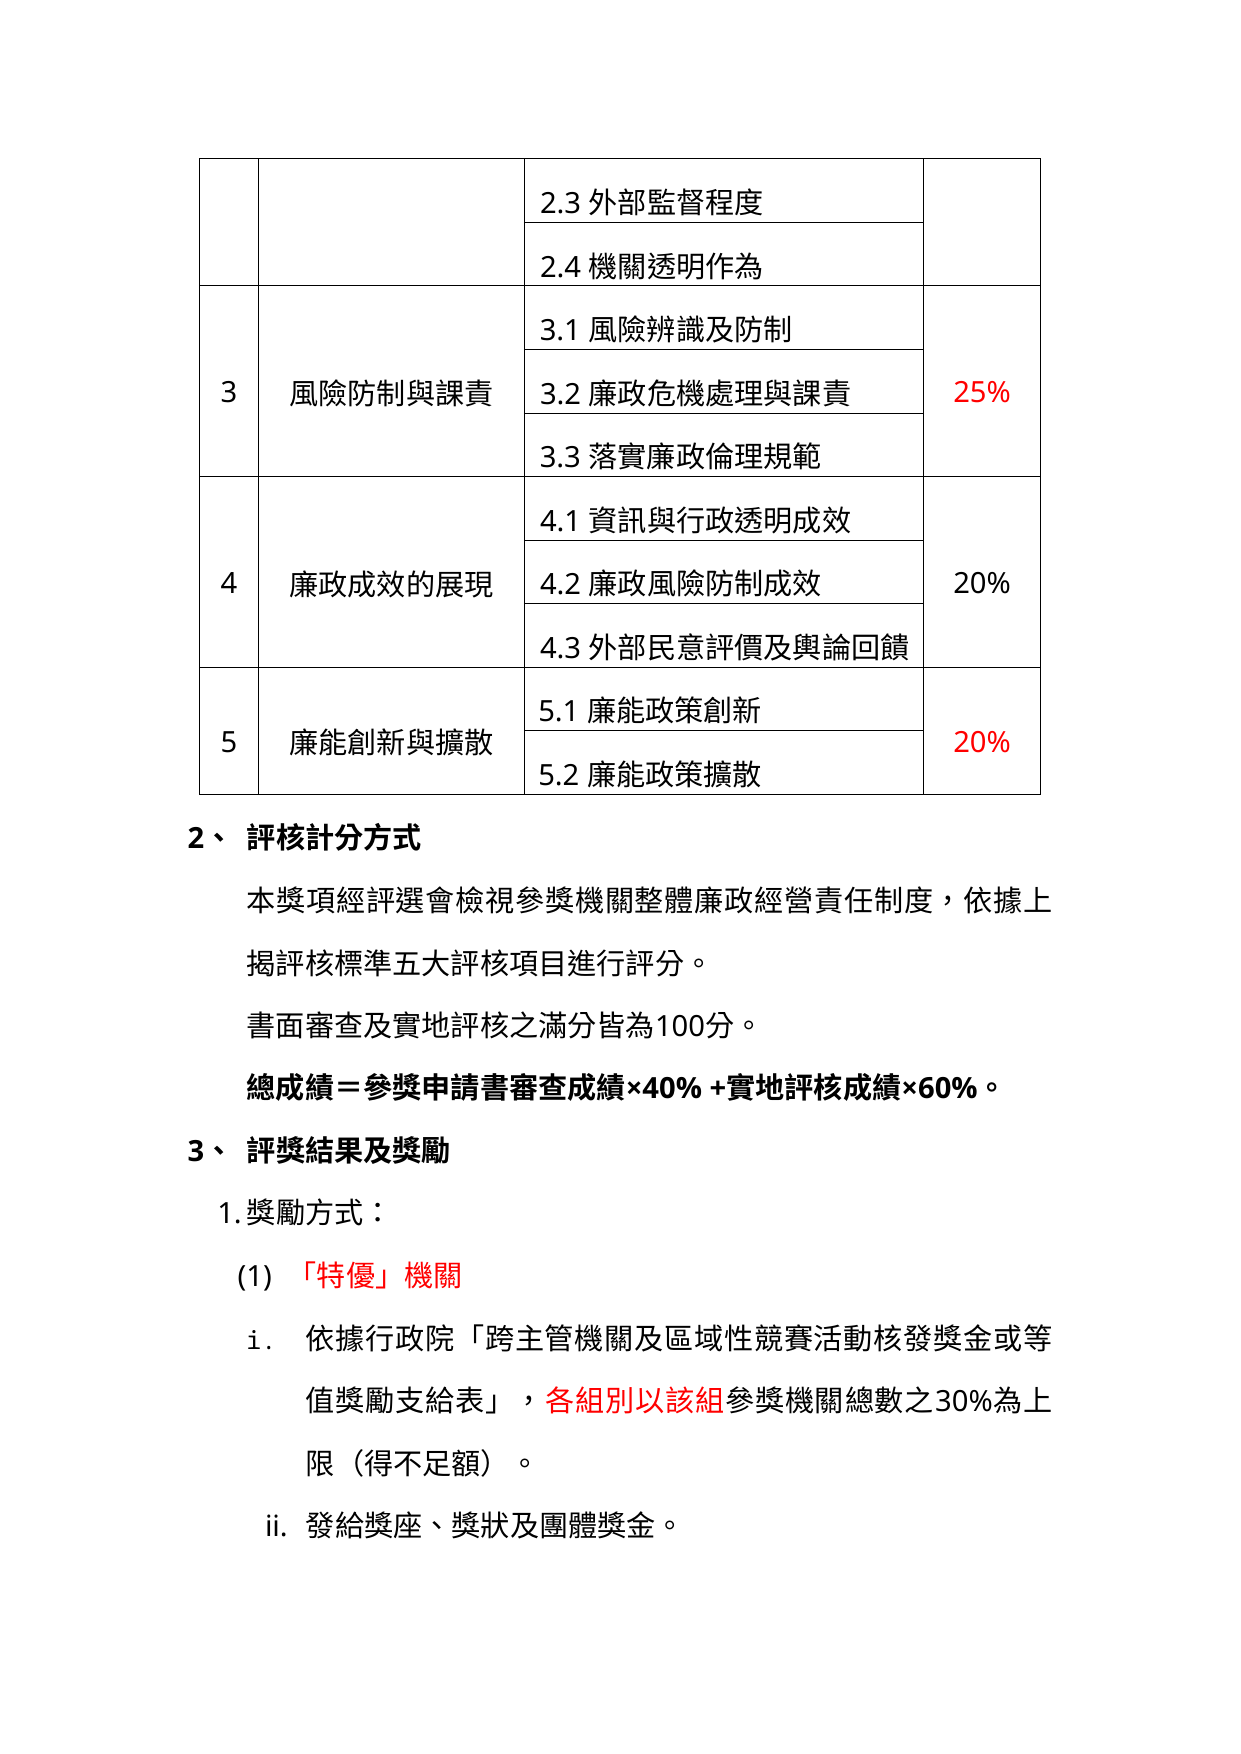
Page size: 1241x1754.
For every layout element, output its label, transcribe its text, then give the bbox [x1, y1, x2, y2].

text 本獎項經評選會檢視參獎機關整體廉政經營責任制度，依據上揭評核標準五大評核項目進行評分。 [246, 857, 1053, 982]
list 「特優」機關 [237, 1232, 1053, 1295]
text 總成績＝參獎申請書審查成績×40% +實地評核成績×60%。 [246, 1045, 1053, 1107]
table_cell [200, 159, 258, 285]
table_cell 廉政成效的展現 [259, 477, 524, 667]
table_cell 3.3 落實廉政倫理規範 [525, 414, 923, 476]
table_cell 5 [200, 668, 258, 794]
list 發給獎座、獎狀及團體獎金。 [287, 1482, 1053, 1545]
list 獎勵方式： [217, 1170, 1053, 1232]
table_cell 20% [924, 477, 1040, 667]
table_cell 風險防制與課責 [259, 286, 524, 476]
table_cell 3.2 廉政危機處理與課責 [525, 350, 923, 412]
text 書面審查及實地評核之滿分皆為100分。 [246, 982, 1053, 1045]
table_cell [259, 159, 524, 285]
table_cell 4.2 廉政風險防制成效 [525, 541, 923, 603]
table_cell 4.1 資訊與行政透明成效 [525, 477, 923, 539]
table_cell 2.4 機關透明作為 [525, 223, 923, 285]
table_cell 4 [200, 477, 258, 667]
table_cell 5.1 廉能政策創新 [525, 668, 923, 730]
list 依據行政院「跨主管機關及區域性競賽活動核發獎金或等值獎勵支給表」，各組別以該組參獎機關總數之30%為上限（得不足額）。 [276, 1295, 1053, 1482]
table_cell 廉能創新與擴散 [259, 668, 524, 794]
table_cell 20% [924, 668, 1040, 794]
table_cell 2.3 外部監督程度 [525, 159, 923, 222]
list 評核計分方式 [187, 795, 1053, 857]
list 評獎結果及獎勵 [187, 1107, 1053, 1170]
table_cell 25% [924, 286, 1040, 476]
table_cell 3 [200, 286, 258, 476]
table_cell 4.3 外部民意評價及輿論回饋 [525, 604, 923, 667]
table_cell 5.2 廉能政策擴散 [525, 731, 923, 794]
table_cell 3.1 風險辨識及防制 [525, 286, 923, 349]
table_cell [924, 159, 1040, 285]
